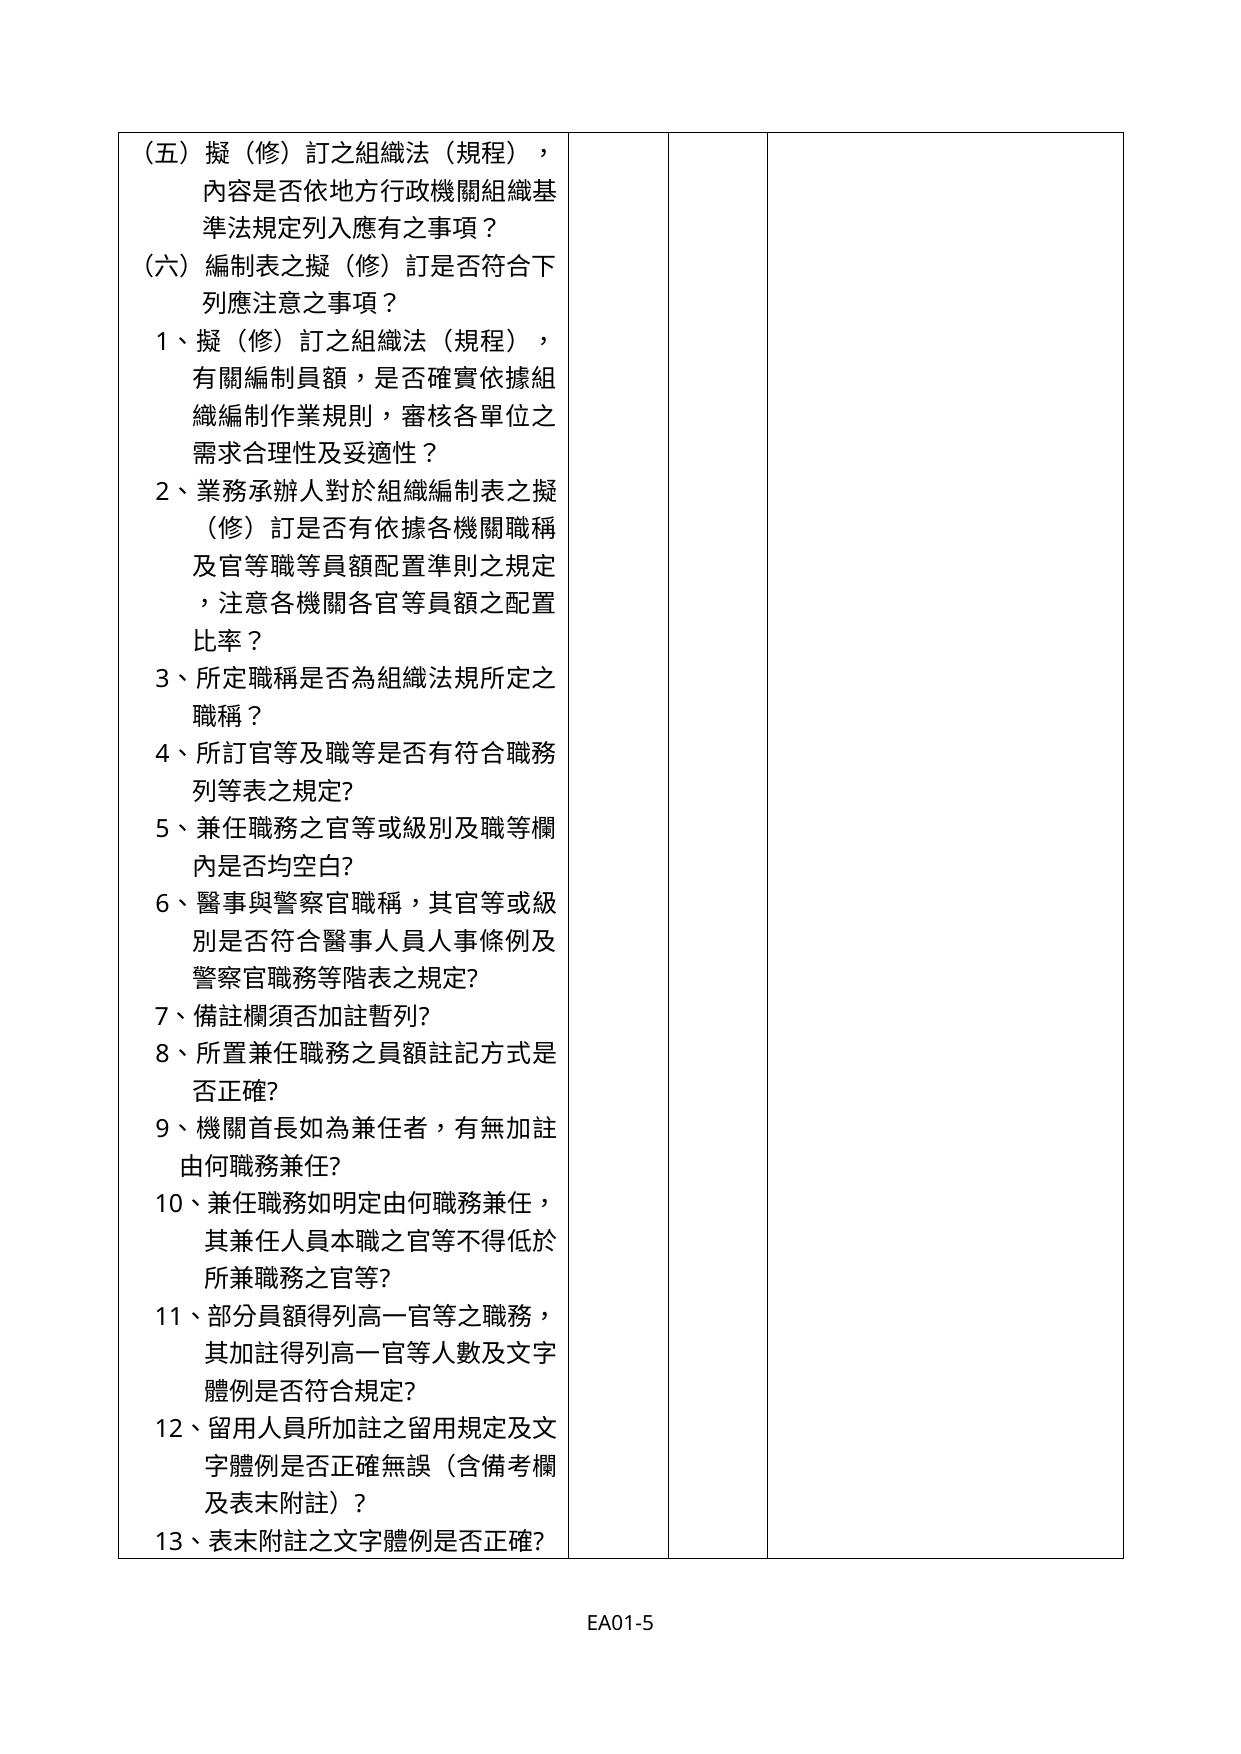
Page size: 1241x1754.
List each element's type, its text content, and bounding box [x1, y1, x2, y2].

table_cell [569, 133, 668, 1558]
table_cell [768, 133, 1123, 1558]
table_cell [669, 133, 767, 1558]
table_cell （五）擬（修）訂之組織法（規程），內容是否依地方行政機關組織基準法規定列入應有之事項？ （六）編制表之擬（修）訂是否符合下列應注意之事項？ 1、擬（修）訂之組織法（規程），有關編制員額，是否確實依據組織編制作業規則，審核各單位之需求合理性及妥適性？ 2、業務承辦人對於組織編制表之擬（修）訂是否有依據各機關職稱及官等職等員額配置準則之規定，注意各機關各官等員額之配置比率？ 3、所定職稱是否為組織法規所定之職稱？ 4、所訂官等及職等是否有符合職務列等表之規定? 5、兼任職務之官等或級別及職等欄內是否均空白? 6、醫事與警察官職稱，其官等或級別是否符合醫事人員人事條例及警察官職務等階表之規定? 7、備註欄須否加註暫列? 8、所置兼任職務之員額註記方式是否正確? 9、機關首長如為兼任者，有無加註由何職務兼任? 10、兼任職務如明定由何職務兼任，其兼任人員本職之官等不得低於所兼職務之官等? 11、部分員額得列高一官等之職務，其加註得列高一官等人數及文字體例是否符合規定? 12、留用人員所加註之留用規定及文字體例是否正確無誤（含備考欄及表末附註）? 13、表末附註之文字體例是否正確? [119, 133, 568, 1558]
